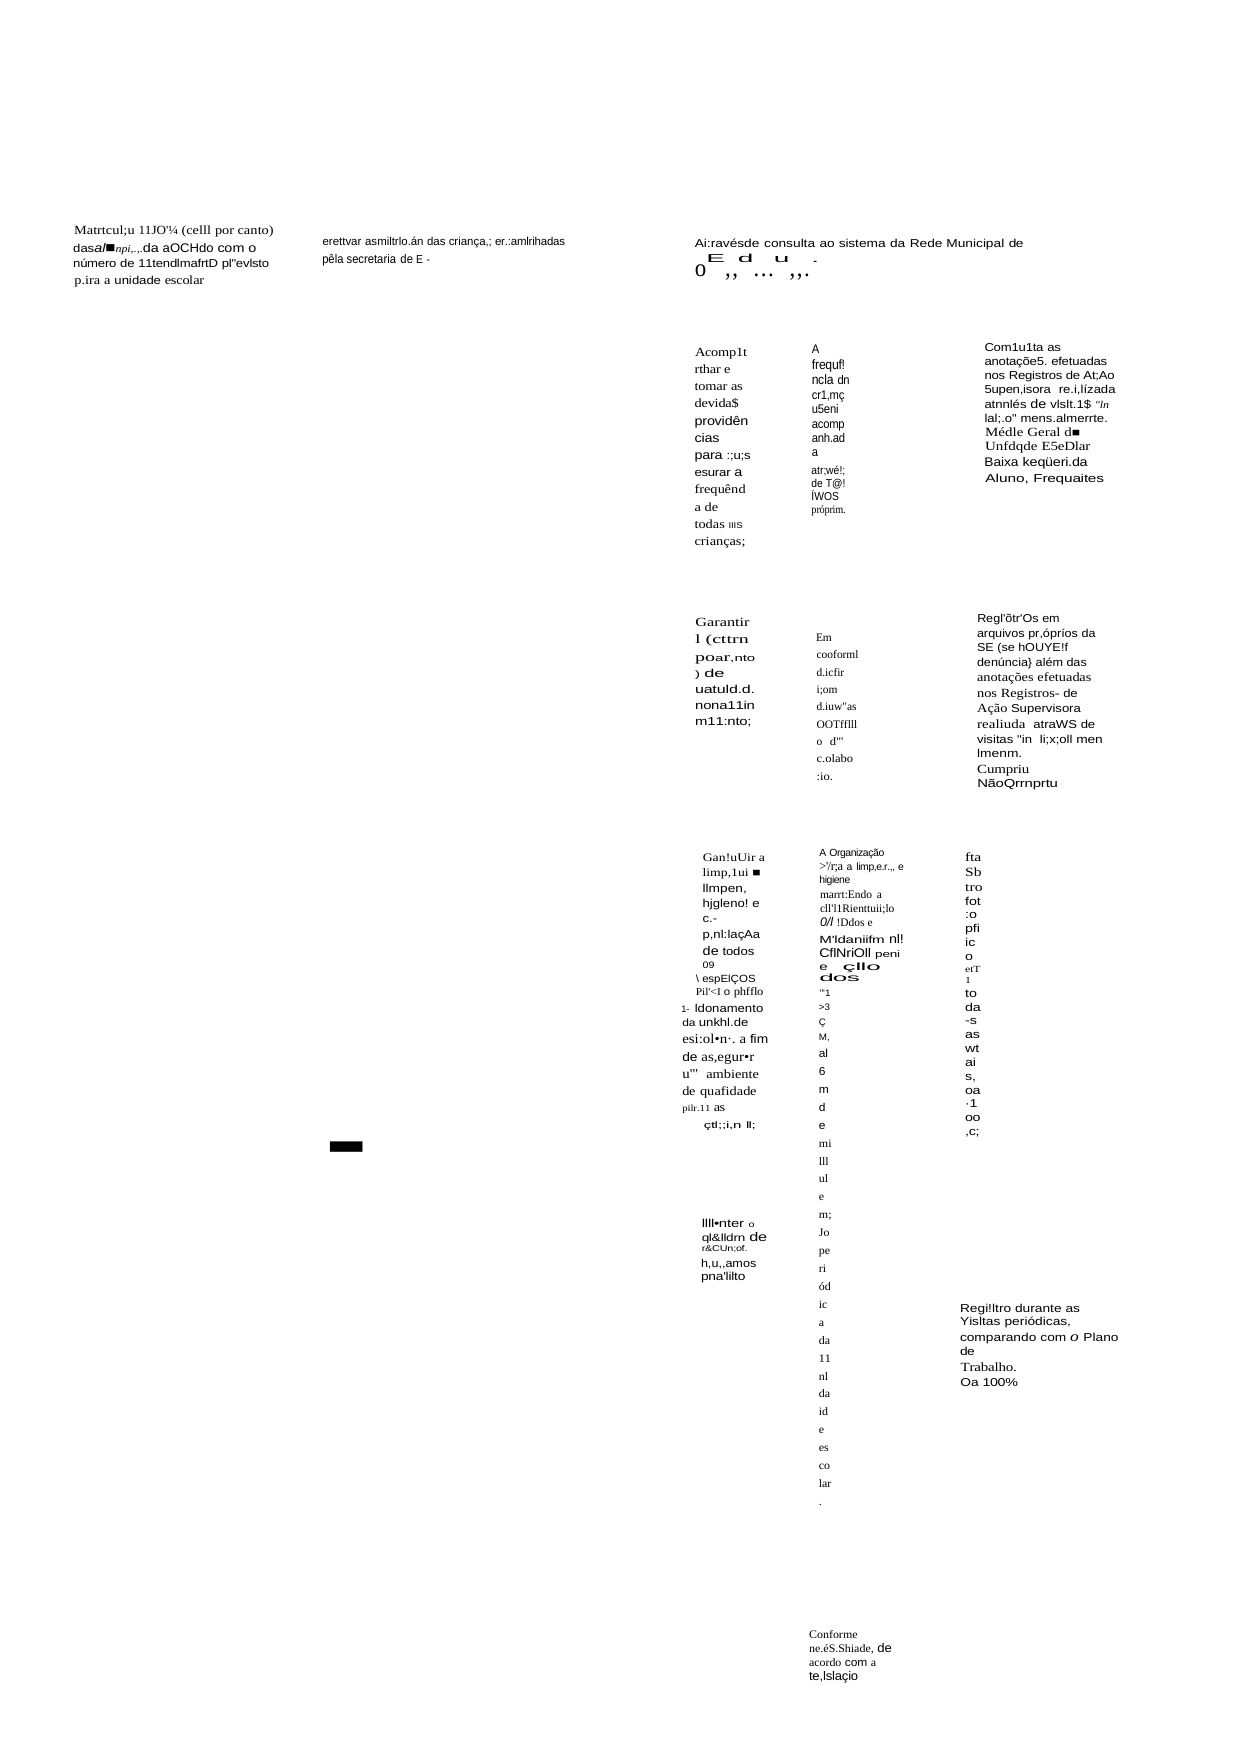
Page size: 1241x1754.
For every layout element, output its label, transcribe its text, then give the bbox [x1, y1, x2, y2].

text Ai:ravésde consulta ao sistema da Rede Municipal de [694, 236, 1124, 250]
text Em cooformld.icfir i;om d.iuw"as OOTfflllo d"' c.olabo :io. [816, 631, 858, 782]
text pêla secretaria de E - [322, 251, 572, 266]
text marrt:Endo a cll'l1Rienttuii;lo 0/l !Ddos e [820, 888, 904, 929]
text A Organização >'/r;a a limp,e.r.,, e higiene [819, 847, 904, 885]
text Aluno, Frequaites [985, 472, 1124, 485]
text Regi!ltro durante as Yisltas periódicas, comparando com o Plano de [960, 1301, 1124, 1358]
text "'1>3ÇM, al6m de milllulem;Jo periódica da 11nldaide escolar. [819, 987, 832, 1508]
text llll•nter o ql&lldrn de r&CUn;of. [702, 1216, 768, 1254]
text p.ira a unidade escolar [74, 273, 275, 287]
text - [324, 1063, 368, 1212]
text Conforme ne.éS.Shiade, de acordo com a te,lslaçio [809, 1628, 904, 1683]
text \ espElÇOS Pil'<I o phfflo [696, 973, 768, 998]
text Baixa keqüeri.da [984, 455, 1124, 469]
text oE,,d...u,,.. [694, 252, 1124, 281]
text ftaSbtro fot:opfiico etT1 toda-s as wtais, oa·1oo,c; [965, 849, 983, 1138]
text atr;wé!; de T@!ÍWOS próprim. [811, 463, 850, 516]
text çtl;;i,n ll; [703, 1120, 768, 1131]
text h,u,,amos pna'lilto [701, 1256, 768, 1283]
text Gan!uUir a limp,1ui ■ llmpen, hjgleno! e c.-p,nl:laçAa de todos 09 [702, 850, 768, 970]
text Trabalho. [960, 1359, 1124, 1374]
text NãoQrrnprtu [977, 777, 1124, 790]
text Regl'õtr'Os em arquivos pr,ópríos da SE (se hOUYE!f denúncia} além das anotações efetuadas nos Registros- de Ação Supervisora realiuda atraWS de visitas "in li;x;oll men lmenm. [977, 612, 1106, 760]
text erettvar asmiltrlo.án das criança,; er.:amlrihadas [322, 235, 572, 248]
text Oa 100% [960, 1376, 1124, 1389]
text Acomp1trthar e tomar as devida$ providências para :;u;sesurar a frequênda de todas IIIS crianças; [694, 345, 751, 548]
text Com1u1ta as anotaçõe5. efetuadas nos Registros de At;Ao 5upen,isora re.i,lízada atnnlés de vlslt.1$ "ln lal;.o" mens.almerrte. [984, 340, 1124, 425]
text A frequf!ncla dn cr1,mçu5eni acompanh.ada [812, 342, 850, 459]
text Garantir l (cttrn poar,nto) de uatuld.d. nona11inm11:nto; [695, 615, 757, 727]
text Médle Geral d■ Unfdqde E5eDlar [985, 425, 1124, 454]
text M'ldaniifm nl!CflNriOll peni e çllo dos [819, 931, 904, 984]
text Cumpriu [977, 762, 1124, 776]
text Matrtcul;u 11JO'¼ (celll por canto) dasal■npi,.,.da aOCHdo com o número de 11tendlmafrtD pl"evlsto [73, 223, 275, 270]
list ldonamento da unkhl.de esi:ol•n·. a fim de as,egur•r u'" ambiente de quafidade pilr.11 as [681, 1001, 768, 1114]
